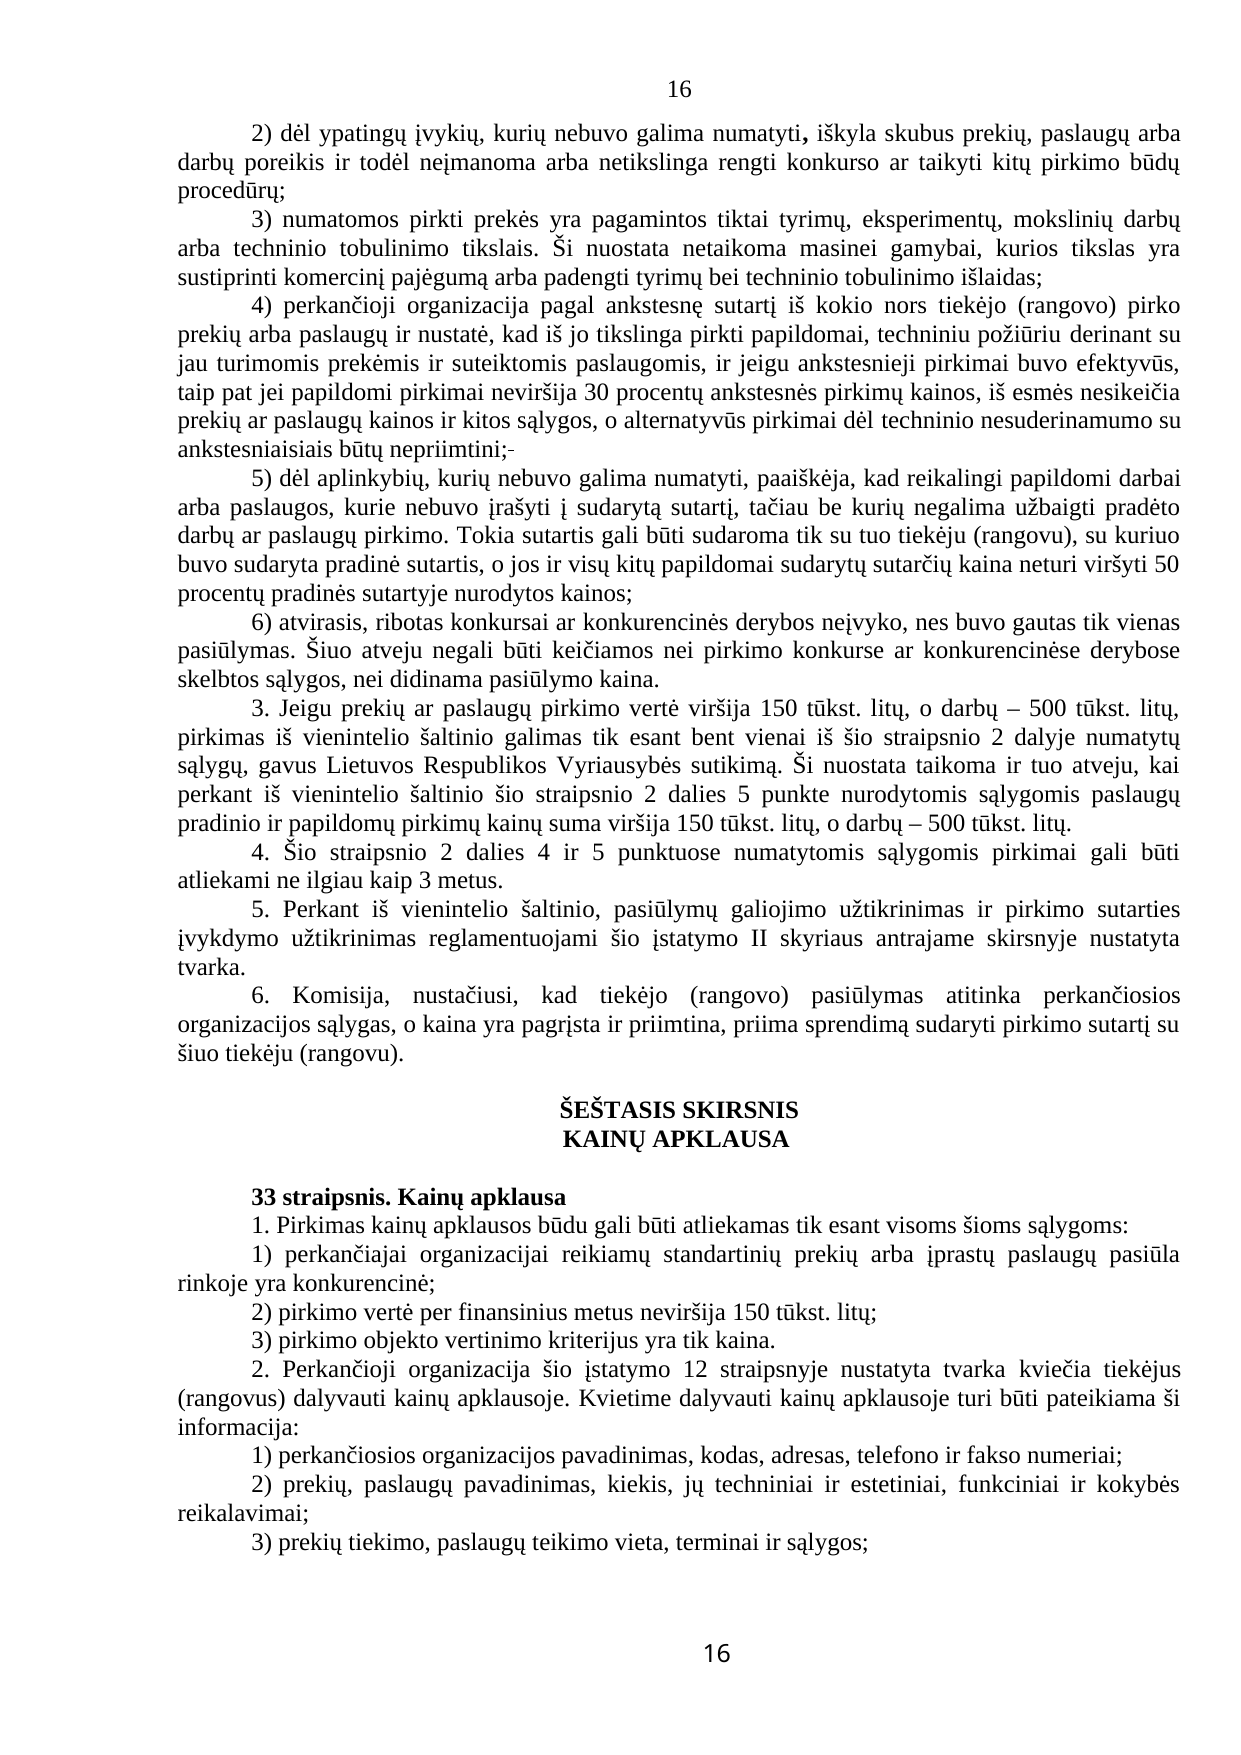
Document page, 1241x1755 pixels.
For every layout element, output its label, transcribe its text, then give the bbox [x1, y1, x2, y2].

text 2) pirkimo vertė per finansinius metus neviršija 150 tūkst. litų; [177, 1297, 1181, 1326]
text ŠEŠTASIS SKIRSNIS [177, 1096, 1181, 1124]
text 5) dėl aplinkybių, kurių nebuvo galima numatyti, paaiškėja, kad reikalingi papildomi darbai arba paslaugos, kurie nebuvo įrašyti į sudarytą sutartį, tačiau be kurių negalima užbaigti pradėto darbų ar paslaugų pirkimo. Tokia sutartis gali būti sudaroma tik su tuo tiekėju (rangovu), su kuriuo buvo sudaryta pradinė sutartis, o jos ir visų kitų papildomai sudarytų sutarčių kaina neturi viršyti 50 procentų pradinės sutartyje nurodytos kainos; [177, 463, 1181, 607]
text 3. Jeigu prekių ar paslaugų pirkimo vertė viršija 150 tūkst. litų, o darbų – 500 tūkst. litų, pirkimas iš vienintelio šaltinio galimas tik esant bent vienai iš šio straipsnio 2 dalyje numatytų sąlygų, gavus Lietuvos Respublikos Vyriausybės sutikimą. Ši nuostata taikoma ir tuo atveju, kai perkant iš vienintelio šaltinio šio straipsnio 2 dalies 5 punkte nurodytomis sąlygomis paslaugų pradinio ir papildomų pirkimų kainų suma viršija 150 tūkst. litų, o darbų – 500 tūkst. litų. [177, 693, 1181, 837]
text 6. Komisija, nustačiusi, kad tiekėjo (rangovo) pasiūlymas atitinka perkančiosios organizacijos sąlygas, o kaina yra pagrįsta ir priimtina, priima sprendimą sudaryti pirkimo sutartį su šiuo tiekėju (rangovu). [177, 981, 1181, 1067]
text 3) prekių tiekimo, paslaugų teikimo vieta, terminai ir sąlygos; [177, 1527, 1181, 1556]
text 4. Šio straipsnio 2 dalies 4 ir 5 punktuose numatytomis sąlygomis pirkimai gali būti atliekami ne ilgiau kaip 3 metus. [177, 837, 1181, 894]
text 1. Pirkimas kainų apklausos būdu gali būti atliekamas tik esant visoms šioms sąlygoms: [177, 1211, 1181, 1239]
text 2) prekių, paslaugų pavadinimas, kiekis, jų techniniai ir estetiniai, funkciniai ir kokybės reikalavimai; [177, 1469, 1181, 1527]
text 5. Perkant iš vienintelio šaltinio, pasiūlymų galiojimo užtikrinimas ir pirkimo sutarties įvykdymo užtikrinimas reglamentuojami šio įstatymo II skyriaus antrajame skirsnyje nustatyta tvarka. [177, 894, 1181, 981]
text 1) perkančiosios organizacijos pavadinimas, kodas, adresas, telefono ir fakso numeriai; [177, 1441, 1181, 1469]
text 2) dėl ypatingų įvykių, kurių nebuvo galima numatyti, iškyla skubus prekių, paslaugų arba darbų poreikis ir todėl neįmanoma arba netikslinga rengti konkurso ar taikyti kitų pirkimo būdų procedūrų; [177, 118, 1181, 204]
text 3) numatomos pirkti prekės yra pagamintos tiktai tyrimų, eksperimentų, mokslinių darbų arba techninio tobulinimo tikslais. Ši nuostata netaikoma masinei gamybai, kurios tikslas yra sustiprinti komercinį pajėgumą arba padengti tyrimų bei techninio tobulinimo išlaidas; [177, 204, 1181, 291]
text KAINŲ APKLAUSA [177, 1124, 1181, 1153]
text 33 straipsnis. Kainų apklausa [177, 1182, 1181, 1211]
text 1) perkančiajai organizacijai reikiamų standartinių prekių arba įprastų paslaugų pasiūla rinkoje yra konkurencinė; [177, 1239, 1181, 1297]
text 6) atvirasis, ribotas konkursai ar konkurencinės derybos neįvyko, nes buvo gautas tik vienas pasiūlymas. Šiuo atveju negali būti keičiamos nei pirkimo konkurse ar konkurencinėse derybose skelbtos sąlygos, nei didinama pasiūlymo kaina. [177, 607, 1181, 693]
text 3) pirkimo objekto vertinimo kriterijus yra tik kaina. [177, 1326, 1181, 1354]
text 4) perkančioji organizacija pagal ankstesnę sutartį iš kokio nors tiekėjo (rangovo) pirko prekių arba paslaugų ir nustatė, kad iš jo tikslinga pirkti papildomai, techniniu požiūriu derinant su jau turimomis prekėmis ir suteiktomis paslaugomis, ir jeigu ankstesnieji pirkimai buvo efektyvūs, taip pat jei papildomi pirkimai neviršija 30 procentų ankstesnės pirkimų kainos, iš esmės nesikeičia prekių ar paslaugų kainos ir kitos sąlygos, o alternatyvūs pirkimai dėl techninio nesuderinamumo su ankstesniaisiais būtų nepriimtini; [177, 291, 1181, 463]
text 2. Perkančioji organizacija šio įstatymo 12 straipsnyje nustatyta tvarka kviečia tiekėjus (rangovus) dalyvauti kainų apklausoje. Kvietime dalyvauti kainų apklausoje turi būti pateikiama ši informacija: [177, 1354, 1181, 1441]
